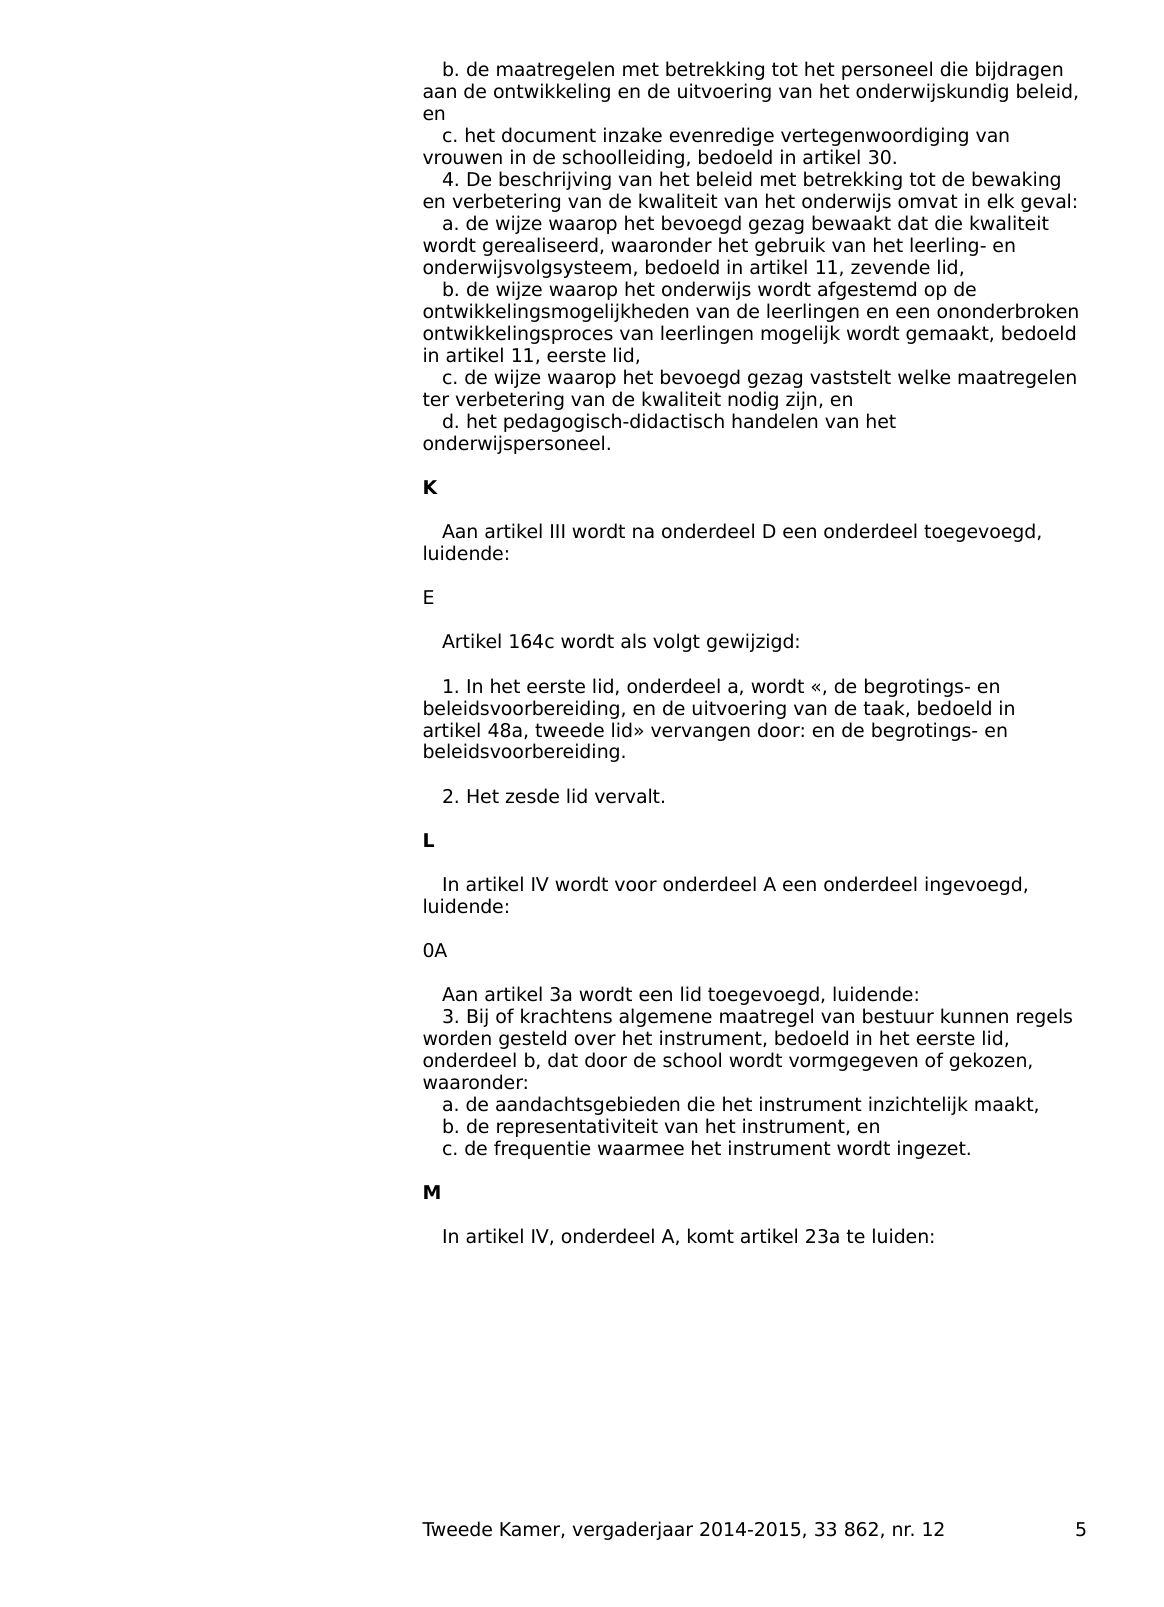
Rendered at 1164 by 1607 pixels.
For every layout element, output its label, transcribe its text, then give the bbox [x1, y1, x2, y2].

text In artikel IV wordt voor onderdeel A een onderdeel ingevoegd, luidende: [422, 874, 1087, 918]
text Aan artikel III wordt na onderdeel D een onderdeel toegevoegd, luidende: [422, 521, 1087, 565]
subtitle E [422, 587, 1087, 609]
text In artikel IV, onderdeel A, komt artikel 23a te luiden: [422, 1226, 1087, 1248]
text d. het pedagogisch-didactisch handelen van het onderwijspersoneel. [422, 411, 1087, 455]
text 1. In het eerste lid, onderdeel a, wordt «, de begrotings- en beleidsvoorbereiding, en de uitvoering van de taak, bedoeld in artikel 48a, tweede lid» vervangen door: en de begrotings- en beleidsvoorbereiding. [422, 676, 1087, 763]
text 4. De beschrijving van het beleid met betrekking tot de bewaking en verbetering van de kwaliteit van het onderwijs omvat in elk geval: [422, 169, 1087, 213]
subtitle L [422, 830, 1087, 852]
text c. de frequentie waarmee het instrument wordt ingezet. [422, 1138, 1087, 1160]
text 2. Het zesde lid vervalt. [422, 786, 1087, 808]
text b. de representativiteit van het instrument, en [422, 1116, 1087, 1138]
text c. het document inzake evenredige vertegenwoordiging van vrouwen in de schoolleiding, bedoeld in artikel 30. [422, 125, 1087, 169]
text c. de wijze waarop het bevoegd gezag vaststelt welke maatregelen ter verbetering van de kwaliteit nodig zijn, en [422, 367, 1087, 411]
text b. de wijze waarop het onderwijs wordt afgestemd op de ontwikkelingsmogelijkheden van de leerlingen en een ononderbroken ontwikkelingsproces van leerlingen mogelijk wordt gemaakt, bedoeld in artikel 11, eerste lid, [422, 279, 1087, 367]
subtitle 0A [422, 940, 1087, 962]
text Aan artikel 3a wordt een lid toegevoegd, luidende: [422, 984, 1087, 1006]
subtitle K [422, 477, 1087, 499]
subtitle M [422, 1182, 1087, 1204]
text b. de maatregelen met betrekking tot het personeel die bijdragen aan de ontwikkeling en de uitvoering van het onderwijskundig beleid, en [422, 59, 1087, 125]
text 3. Bij of krachtens algemene maatregel van bestuur kunnen regels worden gesteld over het instrument, bedoeld in het eerste lid, onderdeel b, dat door de school wordt vormgegeven of gekozen, waaronder: [422, 1006, 1087, 1094]
text a. de wijze waarop het bevoegd gezag bewaakt dat die kwaliteit wordt gerealiseerd, waaronder het gebruik van het leerling- en onderwijsvolgsysteem, bedoeld in artikel 11, zevende lid, [422, 213, 1087, 279]
text Artikel 164c wordt als volgt gewijzigd: [422, 631, 1087, 653]
text a. de aandachtsgebieden die het instrument inzichtelijk maakt, [422, 1094, 1087, 1116]
